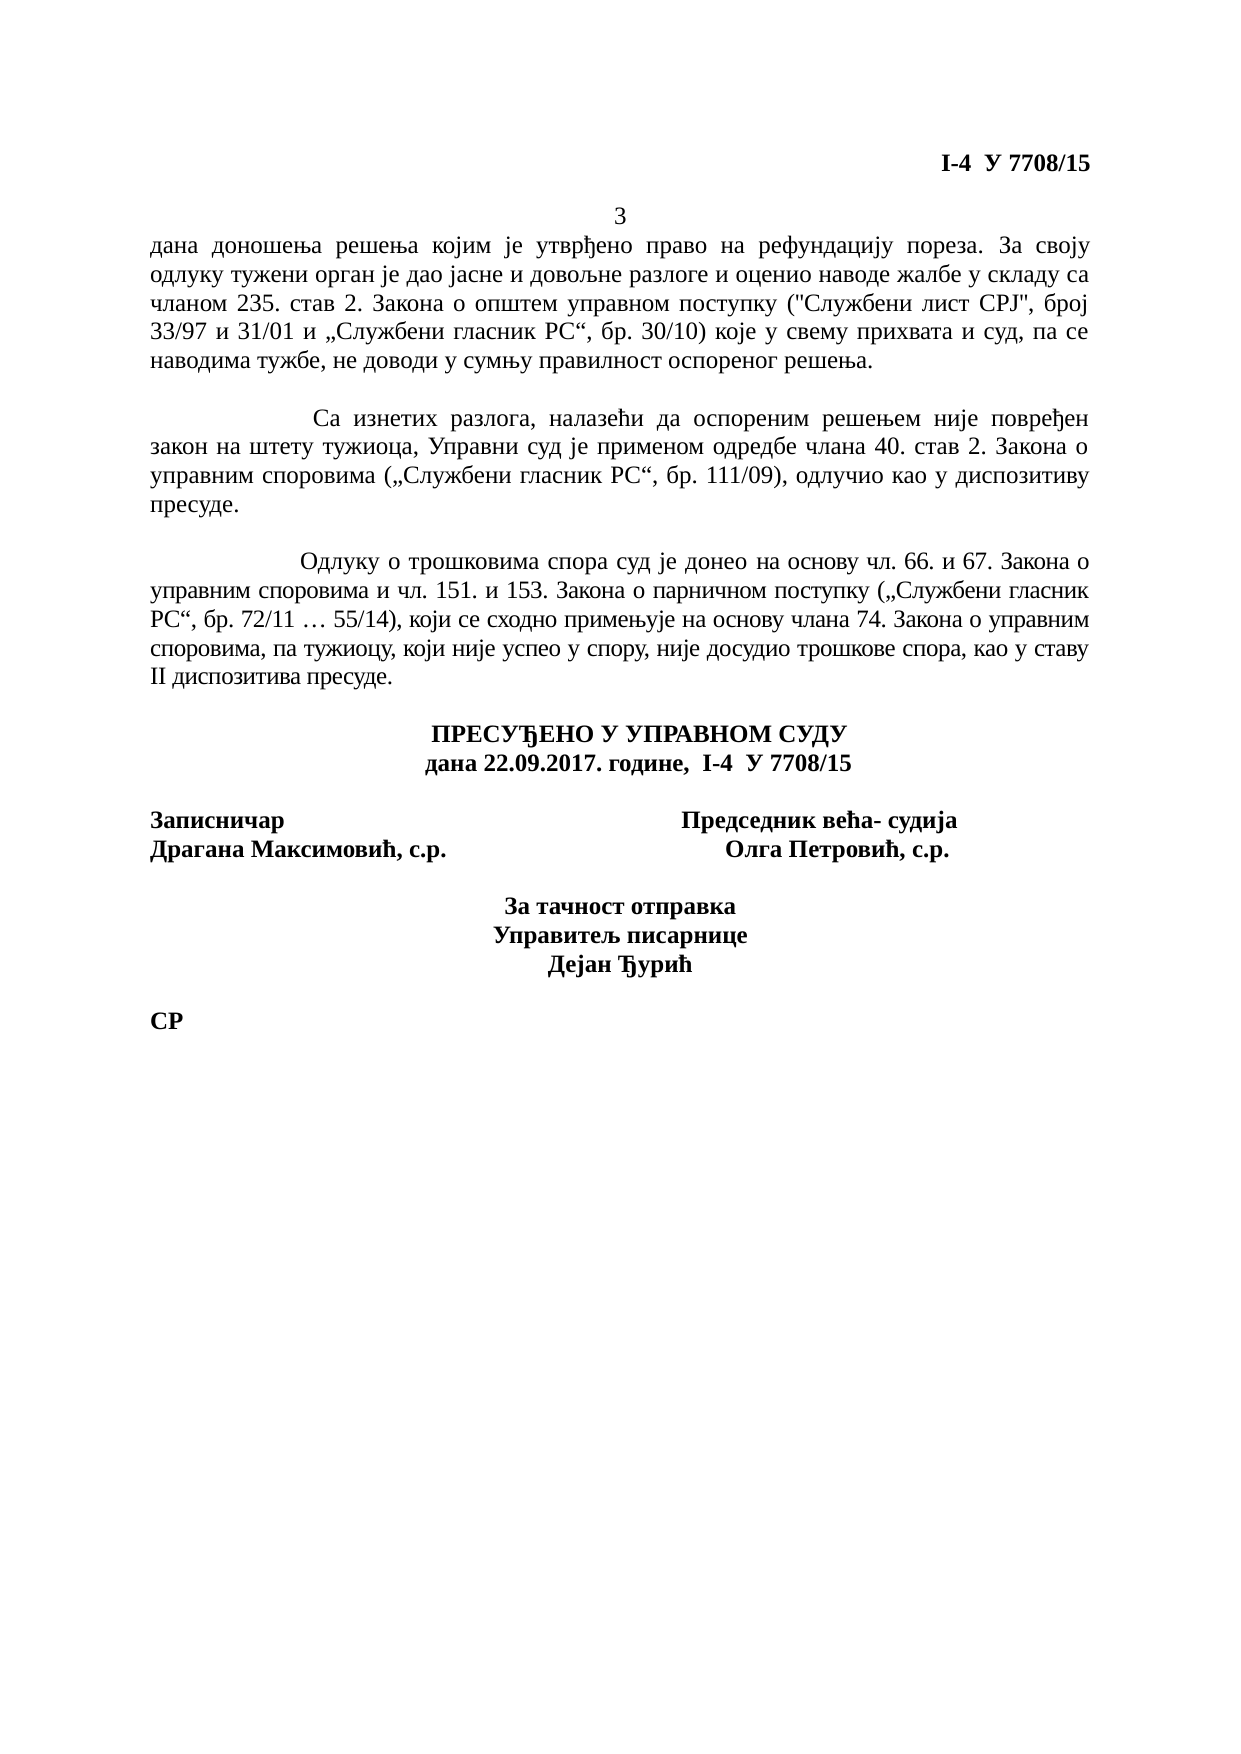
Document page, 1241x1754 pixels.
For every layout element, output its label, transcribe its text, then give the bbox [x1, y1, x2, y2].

text Драгана Максимовић, с.р. Олга Петровић, с.р. [150, 834, 1090, 863]
text Са изнетих разлога, налазећи да оспореним решењем није повређен закон на штету тужиоца, Управни суд је применом одредбе члана 40. став 2. Закона о управним споровима („Службени гласник РС“, бр. 111/09), одлучио као у диспозитиву пресуде. [150, 403, 1090, 518]
text дана доношења решења којим је утврђено право на рефундацију пореза. За своју одлуку тужени орган је дао јасне и довољне разлоге и оценио наводе жалбе у складу са чланом 235. став 2. Закона о општем управном поступку (''Службени лист СРЈ'', број 33/97 и 31/01 и „Службени гласник РС“, бр. 30/10) које у свему прихвата и суд, па се наводима тужбе, не доводи у сумњу правилност оспореног решења. [150, 230, 1090, 374]
text Дејан Ђурић [150, 949, 1090, 978]
text За тачност отправка [150, 891, 1090, 920]
text Одлуку о трошковима спора суд је донео на основу чл. 66. и 67. Закона о управним споровима и чл. 151. и 153. Закона о парничном поступку („Службени гласник РС“, бр. 72/11 … 55/14), који се сходно примењује на основу члана 74. Закона о управним споровима, па тужиоцу, који није успео у спору, није досудио трошкове спора, као у ставу II диспозитива пресуде. [150, 546, 1090, 690]
text СР [150, 1006, 1090, 1035]
text Управитељ писарнице [150, 920, 1090, 949]
text дана 22.09.2017. године, I-4 У 7708/15 [150, 748, 1090, 776]
text Записничар Председник већа- судија [150, 805, 1090, 834]
text ПРЕСУЂЕНО У УПРАВНОМ СУДУ [150, 719, 1090, 748]
